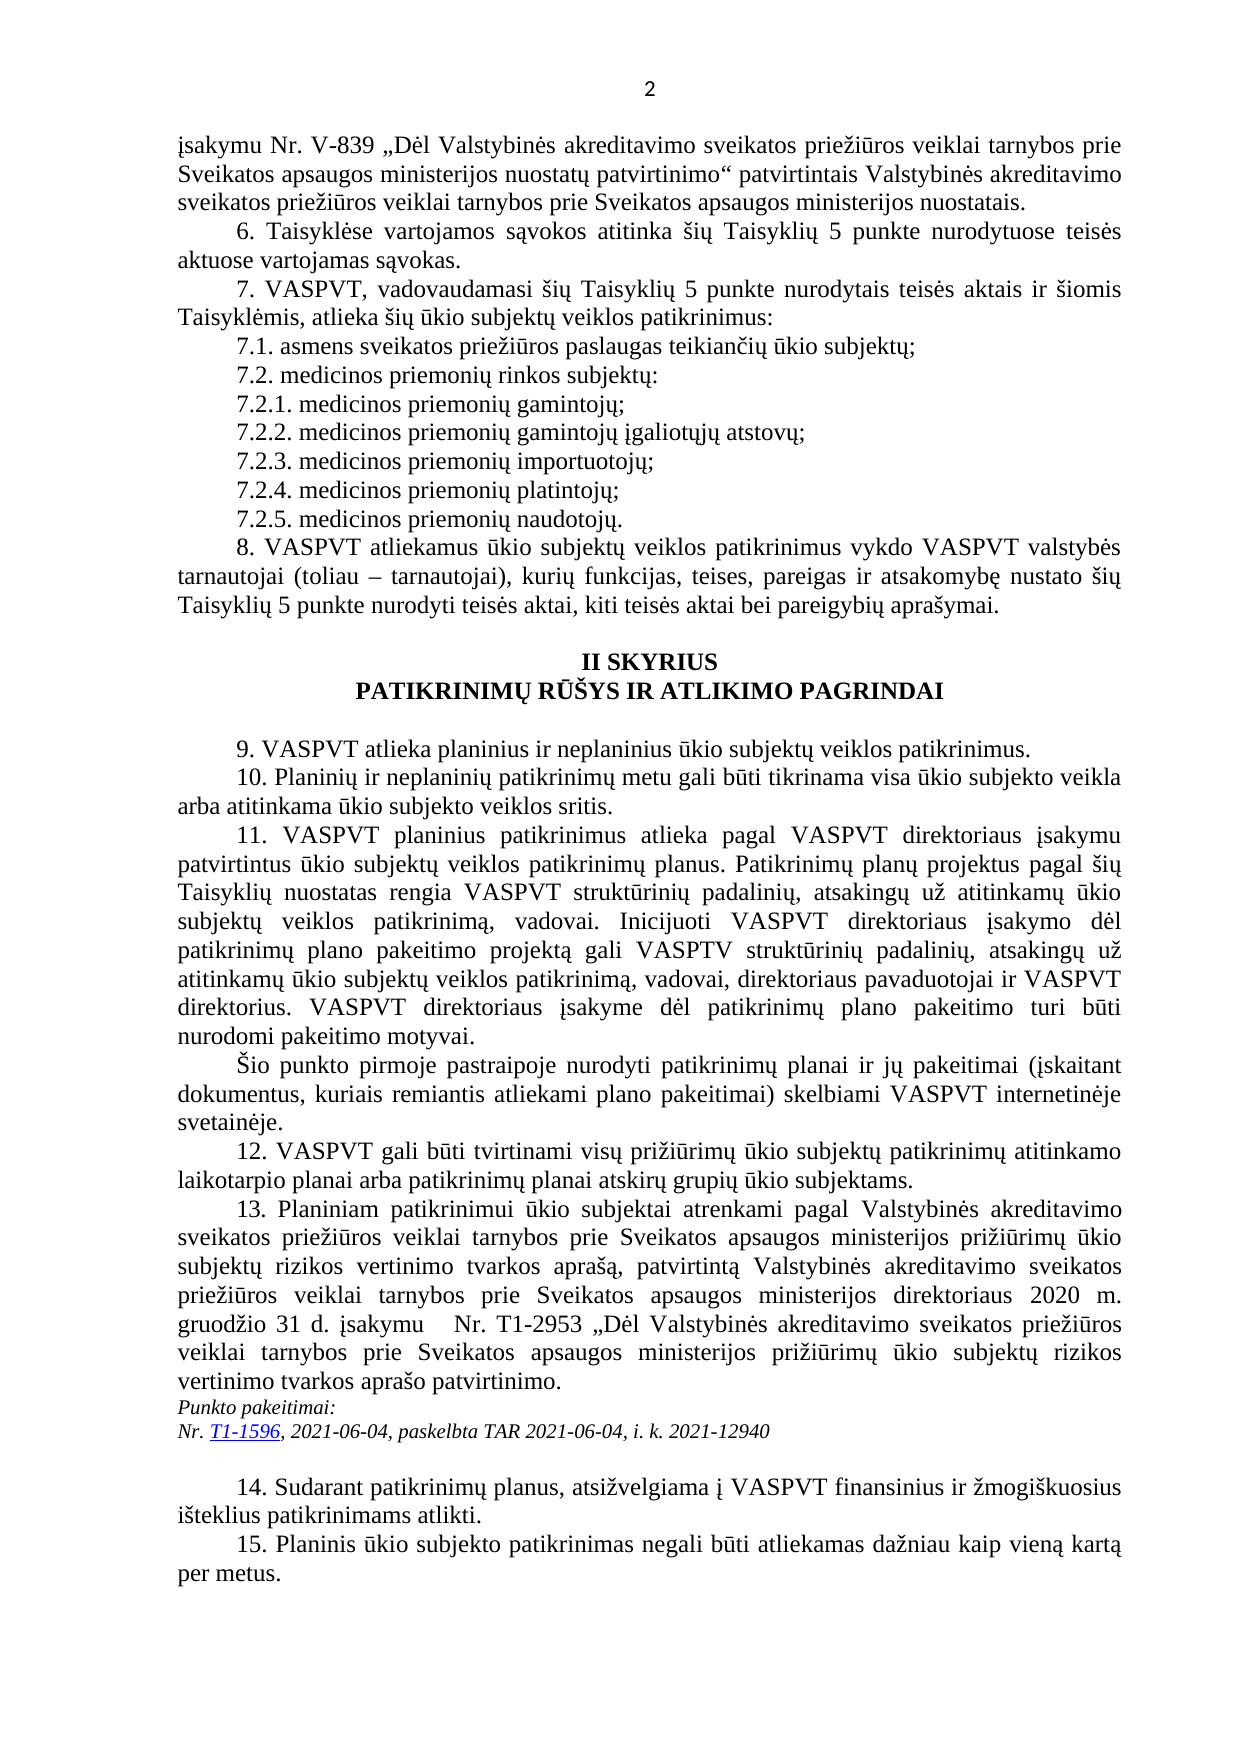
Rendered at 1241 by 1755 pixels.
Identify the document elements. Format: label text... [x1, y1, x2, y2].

text 7.2.3. medicinos priemonių importuotojų; [177, 446, 1122, 475]
text Šio punkto pirmoje pastraipoje nurodyti patikrinimų planai ir jų pakeitimai (įskaitant dokumentus, kuriais remiantis atliekami plano pakeitimai) skelbiami VASPVT internetinėje svetainėje. [177, 1050, 1122, 1136]
text 7.2. medicinos priemonių rinkos subjektų: [177, 360, 1122, 389]
text 7. VASPVT, vadovaudamasi šių Taisyklių 5 punkte nurodytais teisės aktais ir šiomis Taisyklėmis, atlieka šių ūkio subjektų veiklos patikrinimus: [177, 274, 1122, 331]
text 13. Planiniam patikrinimui ūkio subjektai atrenkami pagal Valstybinės akreditavimo sveikatos priežiūros veiklai tarnybos prie Sveikatos apsaugos ministerijos prižiūrimų ūkio subjektų rizikos vertinimo tvarkos aprašą, patvirtintą Valstybinės akreditavimo sveikatos priežiūros veiklai tarnybos prie Sveikatos apsaugos ministerijos direktoriaus 2020 m. gruodžio 31 d. įsakymu Nr. T1-2953 „Dėl Valstybinės akreditavimo sveikatos priežiūros veiklai tarnybos prie Sveikatos apsaugos ministerijos prižiūrimų ūkio subjektų rizikos vertinimo tvarkos aprašo patvirtinimo. [177, 1194, 1122, 1395]
text 6. Taisyklėse vartojamos sąvokos atitinka šių Taisyklių 5 punkte nurodytuose teisės aktuose vartojamas sąvokas. [177, 216, 1122, 274]
text 15. Planinis ūkio subjekto patikrinimas negali būti atliekamas dažniau kaip vieną kartą per metus. [177, 1529, 1122, 1587]
text 10. Planinių ir neplaninių patikrinimų metu gali būti tikrinama visa ūkio subjekto veikla arba atitinkama ūkio subjekto veiklos sritis. [177, 762, 1122, 820]
text 11. VASPVT planinius patikrinimus atlieka pagal VASPVT direktoriaus įsakymu patvirtintus ūkio subjektų veiklos patikrinimų planus. Patikrinimų planų projektus pagal šių Taisyklių nuostatas rengia VASPVT struktūrinių padalinių, atsakingų už atitinkamų ūkio subjektų veiklos patikrinimą, vadovai. Inicijuoti VASPVT direktoriaus įsakymo dėl patikrinimų plano pakeitimo projektą gali VASPTV struktūrinių padalinių, atsakingų už atitinkamų ūkio subjektų veiklos patikrinimą, vadovai, direktoriaus pavaduotojai ir VASPVT direktorius. VASPVT direktoriaus įsakyme dėl patikrinimų plano pakeitimo turi būti nurodomi pakeitimo motyvai. [177, 820, 1122, 1050]
text 12. VASPVT gali būti tvirtinami visų prižiūrimų ūkio subjektų patikrinimų atitinkamo laikotarpio planai arba patikrinimų planai atskirų grupių ūkio subjektams. [177, 1136, 1122, 1194]
text 7.2.2. medicinos priemonių gamintojų įgaliotųjų atstovų; [177, 417, 1122, 446]
text 14. Sudarant patikrinimų planus, atsižvelgiama į VASPVT finansinius ir žmogiškuosius išteklius patikrinimams atlikti. [177, 1472, 1122, 1529]
text 7.2.5. medicinos priemonių naudotojų. [177, 504, 1122, 532]
text 7.2.1. medicinos priemonių gamintojų; [177, 389, 1122, 417]
text 9. VASPVT atlieka planinius ir neplaninius ūkio subjektų veiklos patikrinimus. [177, 734, 1122, 762]
text Nr. T1-1596, 2021-06-04, paskelbta TAR 2021-06-04, i. k. 2021-12940 [177, 1419, 1122, 1443]
text 8. VASPVT atliekamus ūkio subjektų veiklos patikrinimus vykdo VASPVT valstybės tarnautojai (toliau – tarnautojai), kurių funkcijas, teises, pareigas ir atsakomybę nustato šių Taisyklių 5 punkte nurodyti teisės aktai, kiti teisės aktai bei pareigybių aprašymai. [177, 532, 1122, 619]
text 7.2.4. medicinos priemonių platintojų; [177, 475, 1122, 504]
text Punkto pakeitimai: [177, 1395, 1122, 1419]
text PATIKRINIMŲ RŪŠYS IR ATLIKIMO PAGRINDAI [177, 676, 1122, 705]
text II SKYRIUS [177, 647, 1122, 676]
text įsakymu Nr. V-839 „Dėl Valstybinės akreditavimo sveikatos priežiūros veiklai tarnybos prie Sveikatos apsaugos ministerijos nuostatų patvirtinimo“ patvirtintais Valstybinės akreditavimo sveikatos priežiūros veiklai tarnybos prie Sveikatos apsaugos ministerijos nuostatais. [177, 130, 1122, 216]
text 7.1. asmens sveikatos priežiūros paslaugas teikiančių ūkio subjektų; [177, 331, 1122, 360]
